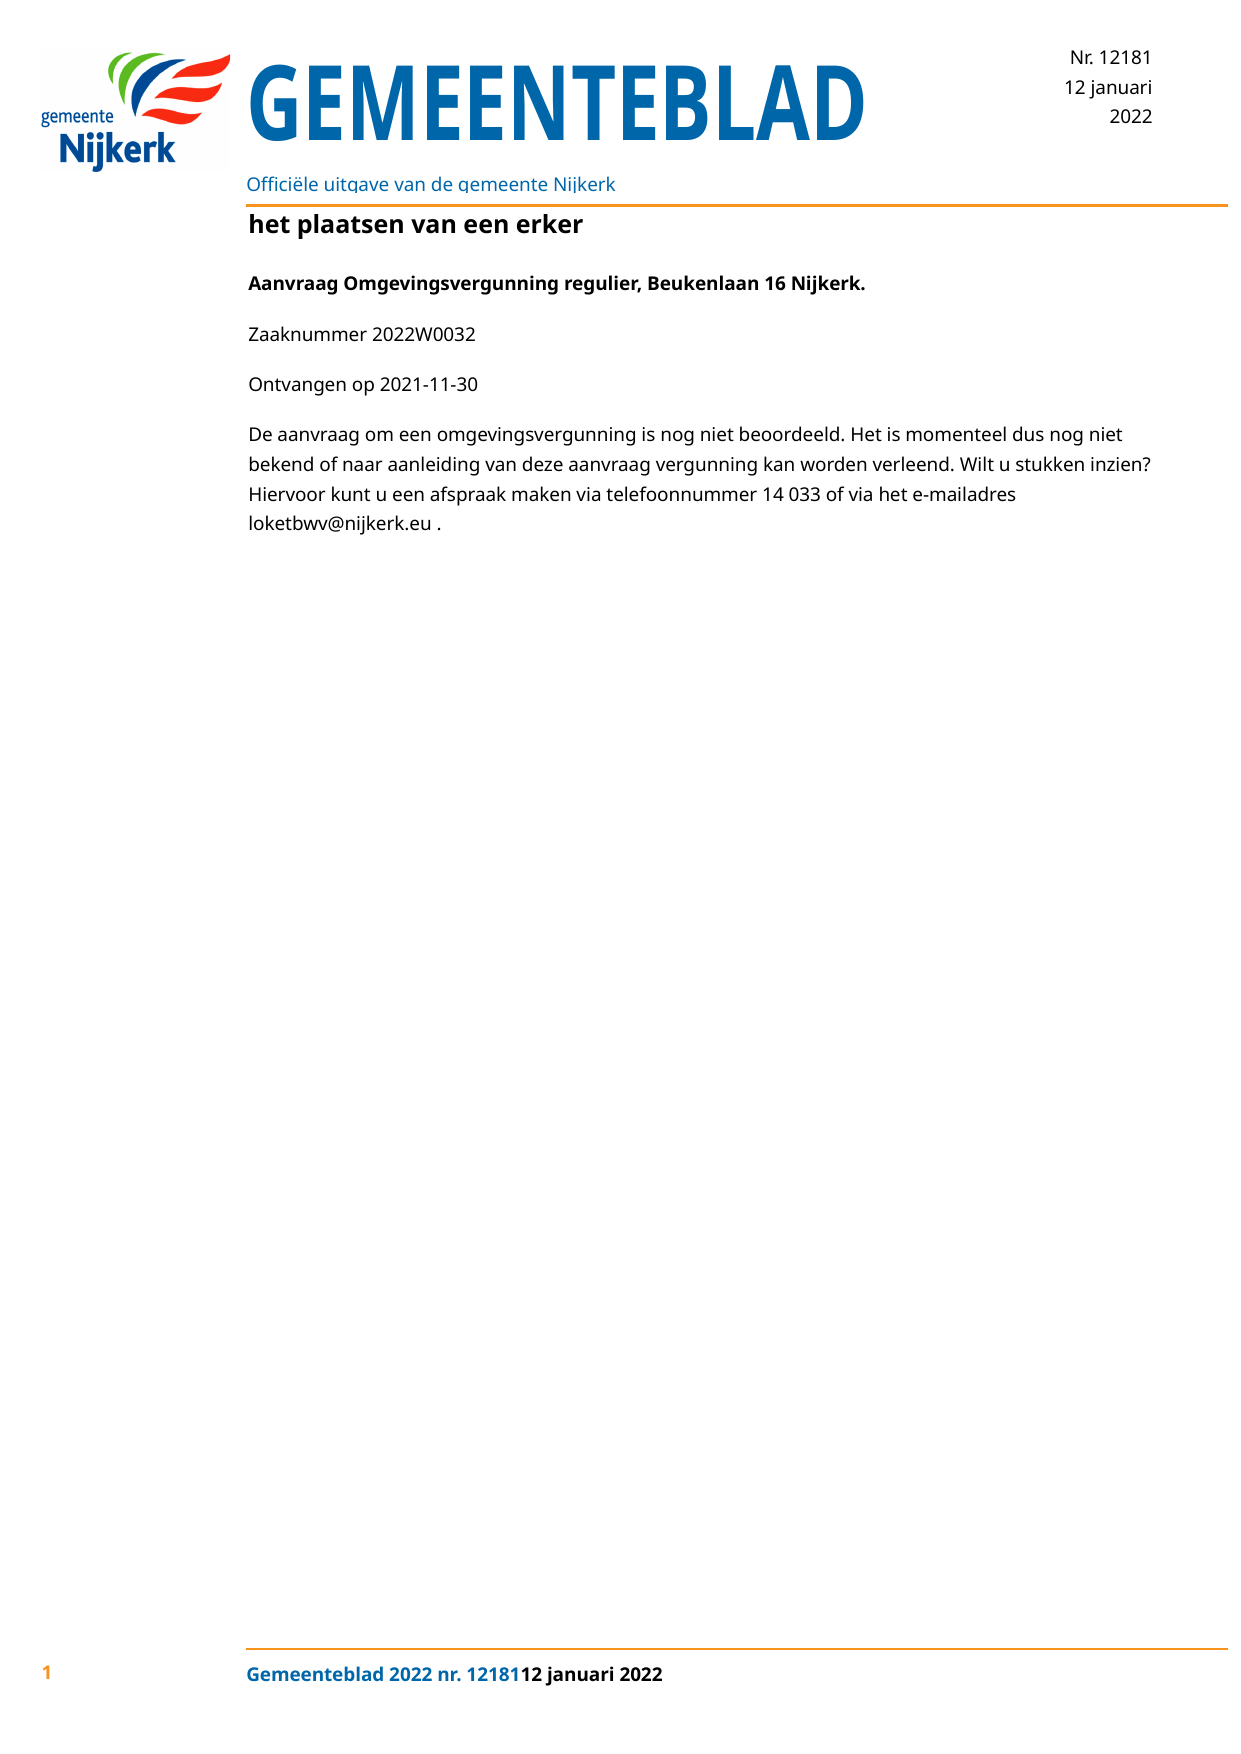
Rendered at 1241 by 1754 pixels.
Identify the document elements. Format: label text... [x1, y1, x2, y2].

text Aanvraag Omgevingsvergunning regulier, Beukenlaan 16 Nijkerk. [248, 270, 1152, 296]
text Ontvangen op 2021-11-30 [248, 371, 1152, 397]
text het plaatsen van een erker [248, 207, 1152, 241]
text De aanvraag om een omgevingsvergunning is nog niet beoordeeld. Het is momenteel dus nog niet bekend of naar aanleiding van deze aanvraag vergunning kan worden verleend. Wilt u stukken inzien? Hiervoor kunt u een afspraak maken via telefoonnummer 14 033 of via het e-mailadres loketbwv@nijkerk.eu . [248, 422, 1152, 536]
text Zaaknummer 2022W0032 [248, 321, 1152, 346]
picture [41, 47, 231, 172]
